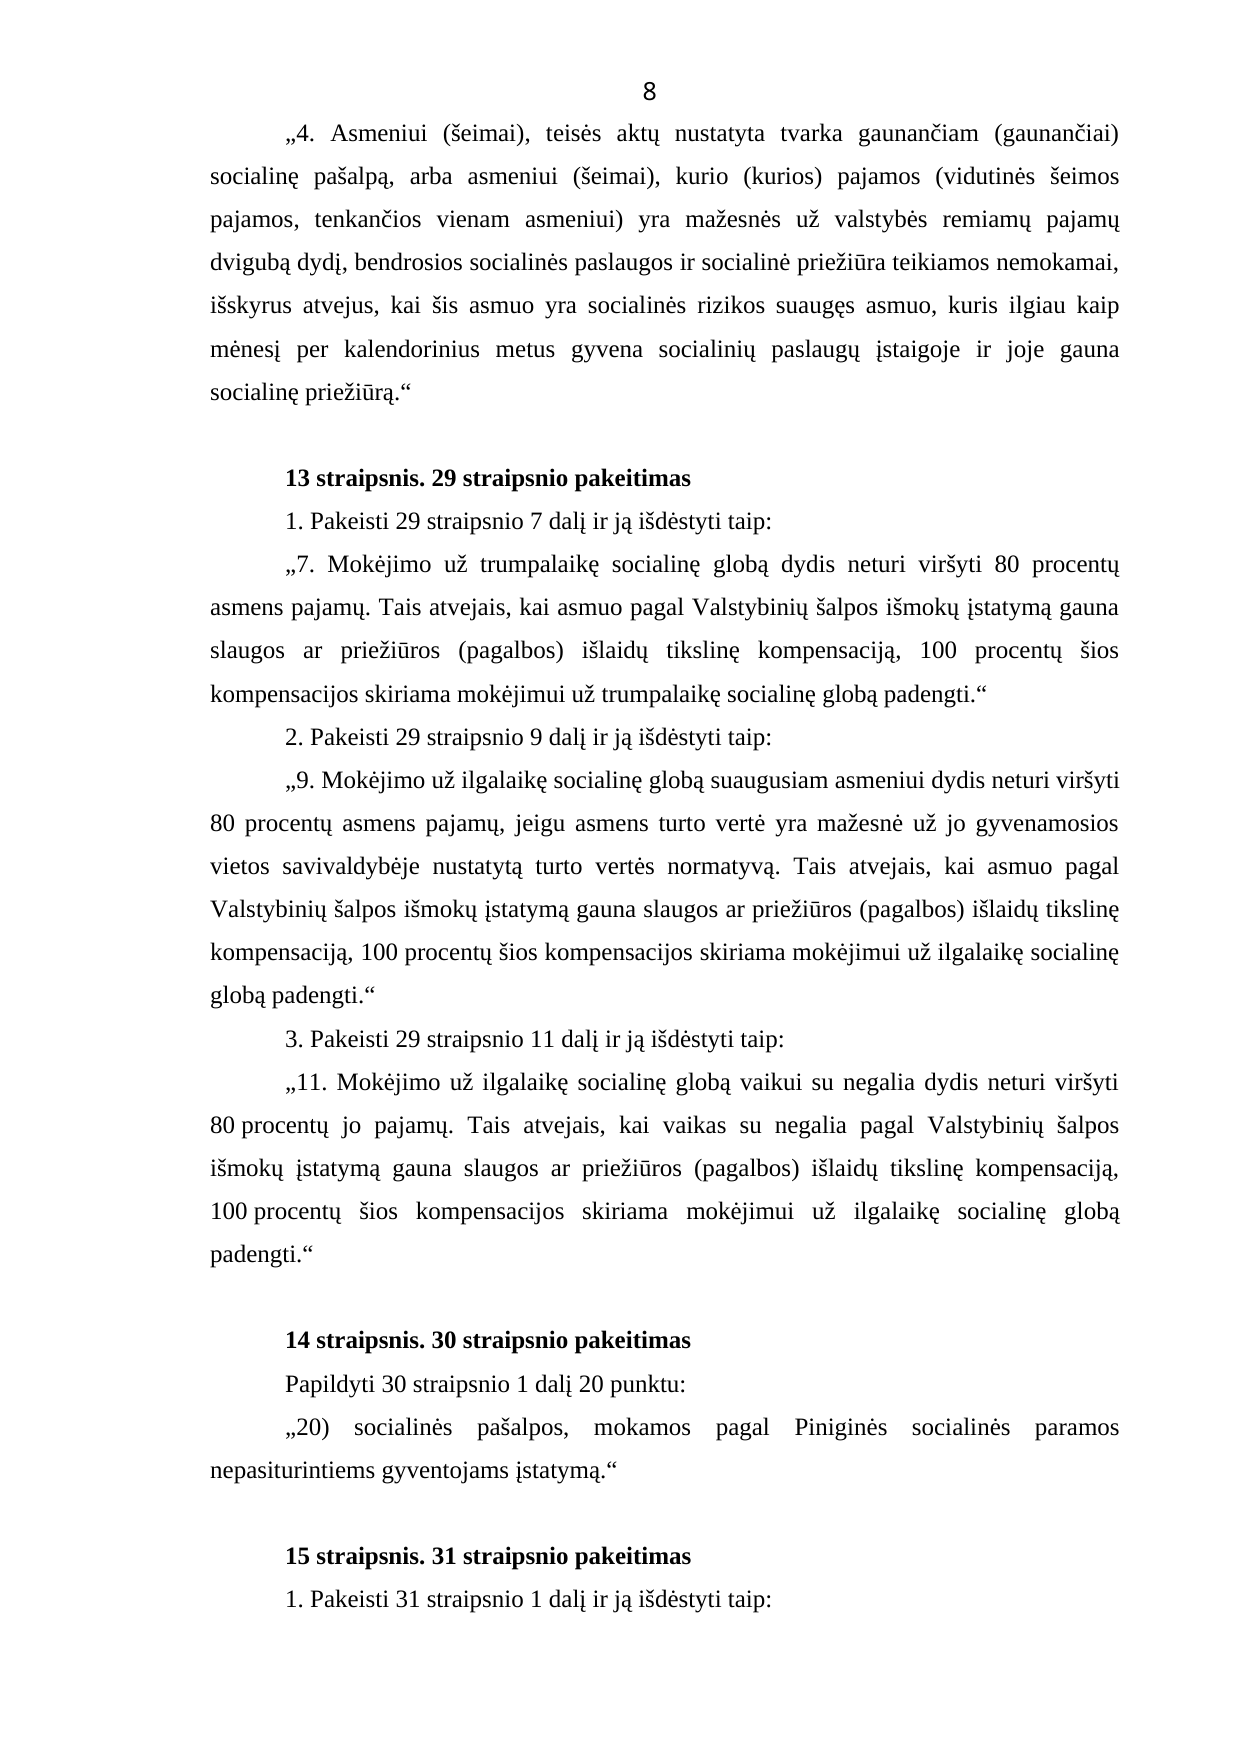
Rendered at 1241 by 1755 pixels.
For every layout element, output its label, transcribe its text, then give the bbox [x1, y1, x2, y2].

text 15 straipsnis. 31 straipsnio pakeitimas [210, 1541, 1120, 1570]
text „11. Mokėjimo už ilgalaikę socialinę globą vaikui su negalia dydis neturi viršyti 80 procentų jo pajamų. Tais atvejais, kai vaikas su negalia pagal Valstybinių šalpos išmokų įstatymą gauna slaugos ar priežiūros (pagalbos) išlaidų tikslinę kompensaciją, 100 procentų šios kompensacijos skiriama mokėjimui už ilgalaikę socialinę globą padengti.“ [210, 1067, 1120, 1268]
text „9. Mokėjimo už ilgalaikę socialinę globą suaugusiam asmeniui dydis neturi viršyti 80 procentų asmens pajamų, jeigu asmens turto vertė yra mažesnė už jo gyvenamosios vietos savivaldybėje nustatytą turto vertės normatyvą. Tais atvejais, kai asmuo pagal Valstybinių šalpos išmokų įstatymą gauna slaugos ar priežiūros (pagalbos) išlaidų tikslinę kompensaciją, 100 procentų šios kompensacijos skiriama mokėjimui už ilgalaikę socialinę globą padengti.“ [210, 765, 1120, 1009]
text 1. Pakeisti 31 straipsnio 1 dalį ir ją išdėstyti taip: [210, 1584, 1120, 1613]
text 13 straipsnis. 29 straipsnio pakeitimas [210, 463, 1120, 492]
text „7. Mokėjimo už trumpalaikę socialinę globą dydis neturi viršyti 80 procentų asmens pajamų. Tais atvejais, kai asmuo pagal Valstybinių šalpos išmokų įstatymą gauna slaugos ar priežiūros (pagalbos) išlaidų tikslinę kompensaciją, 100 procentų šios kompensacijos skiriama mokėjimui už trumpalaikę socialinę globą padengti.“ [210, 549, 1120, 707]
text „4. Asmeniui (šeimai), teisės aktų nustatyta tvarka gaunančiam (gaunančiai) socialinę pašalpą, arba asmeniui (šeimai), kurio (kurios) pajamos (vidutinės šeimos pajamos, tenkančios vienam asmeniui) yra mažesnės už valstybės remiamų pajamų dvigubą dydį, bendrosios socialinės paslaugos ir socialinė priežiūra teikiamos nemokamai, išskyrus atvejus, kai šis asmuo yra socialinės rizikos suaugęs asmuo, kuris ilgiau kaip mėnesį per kalendorinius metus gyvena socialinių paslaugų įstaigoje ir joje gauna socialinę priežiūrą.“ [210, 118, 1120, 406]
text 2. Pakeisti 29 straipsnio 9 dalį ir ją išdėstyti taip: [210, 722, 1120, 751]
text Papildyti 30 straipsnio 1 dalį 20 punktu: [210, 1369, 1120, 1397]
text 3. Pakeisti 29 straipsnio 11 dalį ir ją išdėstyti taip: [210, 1024, 1120, 1052]
text 14 straipsnis. 30 straipsnio pakeitimas [210, 1326, 1120, 1354]
text 1. Pakeisti 29 straipsnio 7 dalį ir ją išdėstyti taip: [210, 506, 1120, 535]
text „20) socialinės pašalpos, mokamos pagal Piniginės socialinės paramos nepasiturintiems gyventojams įstatymą.“ [210, 1412, 1120, 1484]
